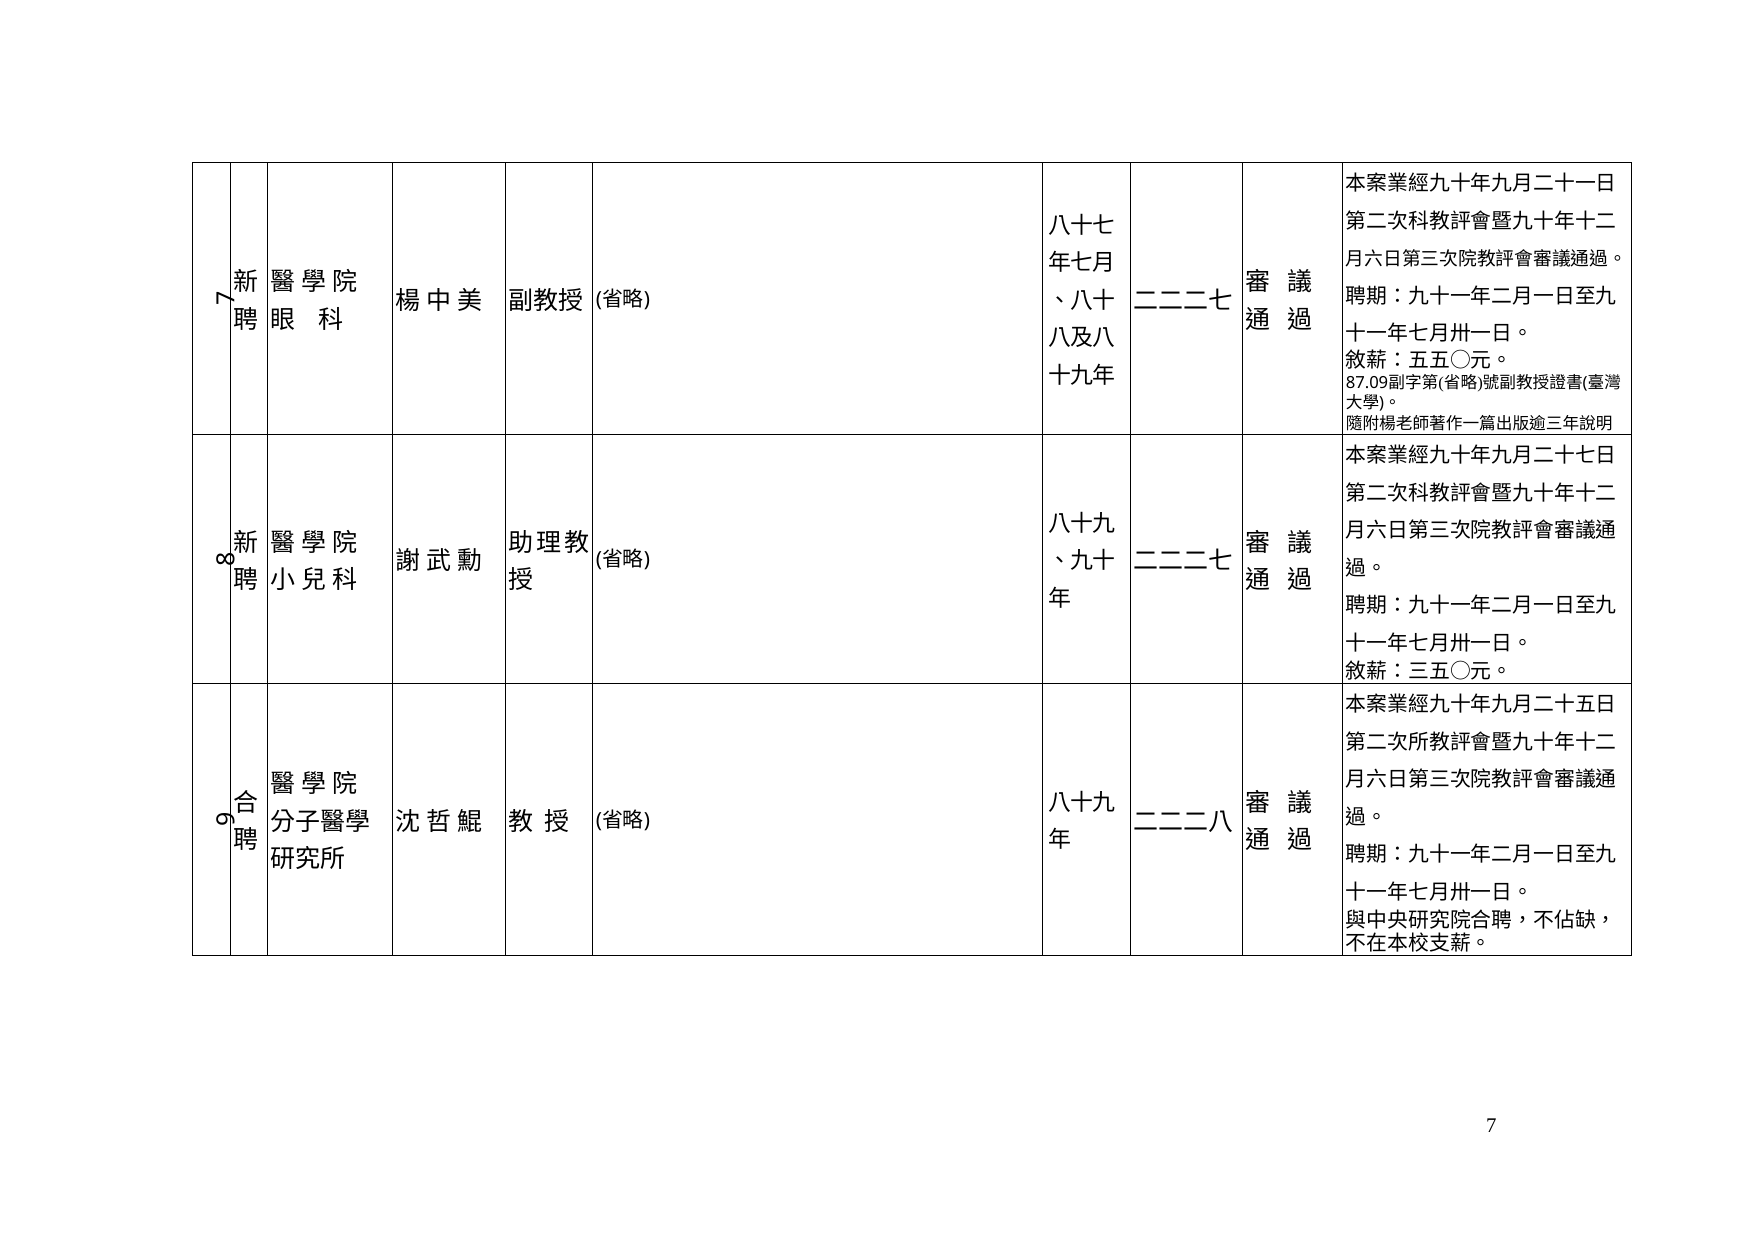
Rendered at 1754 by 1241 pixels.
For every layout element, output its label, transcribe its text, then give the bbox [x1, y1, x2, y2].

table_cell 助理教授 [506, 435, 592, 683]
table_cell (省略) [593, 435, 1042, 683]
table_cell 本案業經九十年九月二十一日第二次科教評會暨九十年十二月六日第三次院教評會審議通過。 聘期：九十一年二月一日至九十一年七月卅一日。 敘薪：五五○元。 87.09副字第(省略)號副教授證書(臺灣大學)。 隨附楊老師著作一篇出版逾三年說明 [1343, 163, 1631, 434]
table_cell (省略) [593, 684, 1042, 955]
table_cell 本案業經九十年九月二十五日第二次所教評會暨九十年十二月六日第三次院教評會審議通過。 聘期：九十一年二月一日至九十一年七月卅一日。 與中央研究院合聘，不佔缺，不在本校支薪。 [1343, 684, 1631, 955]
table_cell (省略) [593, 163, 1042, 434]
table_cell 八十七年七月 、八十八及八十九年 [1043, 163, 1130, 434]
table_cell 謝 武 勳 [393, 435, 505, 683]
table_cell 八十九 、九十年 [1043, 435, 1130, 683]
table_cell 本案業經九十年九月二十七日第二次科教評會暨九十年十二月六日第三次院教評會審議通過。 聘期：九十一年二月一日至九十一年七月卅一日。 敘薪：三五○元。 [1343, 435, 1631, 683]
table_cell 沈 哲 鯤 [393, 684, 505, 955]
table_cell 二二二七 [1131, 163, 1242, 434]
table_cell 審 議 通 過 [1243, 684, 1342, 955]
table_cell 教 授 [506, 684, 592, 955]
table_cell 醫 學 院 眼 科 [268, 163, 392, 434]
table_cell 醫 學 院 分子醫學研究所 [268, 684, 392, 955]
table_cell 二二二八 [1131, 684, 1242, 955]
table_cell 楊 中 美 [393, 163, 505, 434]
table_cell 二二二七 [1131, 435, 1242, 683]
table_cell 新聘 [231, 435, 267, 683]
table_cell 八十九年 [1043, 684, 1130, 955]
table_cell 8 [193, 435, 230, 683]
table_cell 7 [193, 163, 230, 434]
table_cell 副教授 [506, 163, 592, 434]
table_cell 審 議 通 過 [1243, 435, 1342, 683]
table_cell 合聘 [231, 684, 267, 955]
table_cell 醫 學 院 小 兒 科 [268, 435, 392, 683]
table_cell 新聘 [231, 163, 267, 434]
table_cell 審 議 通 過 [1243, 163, 1342, 434]
table_cell 9 [193, 684, 230, 955]
